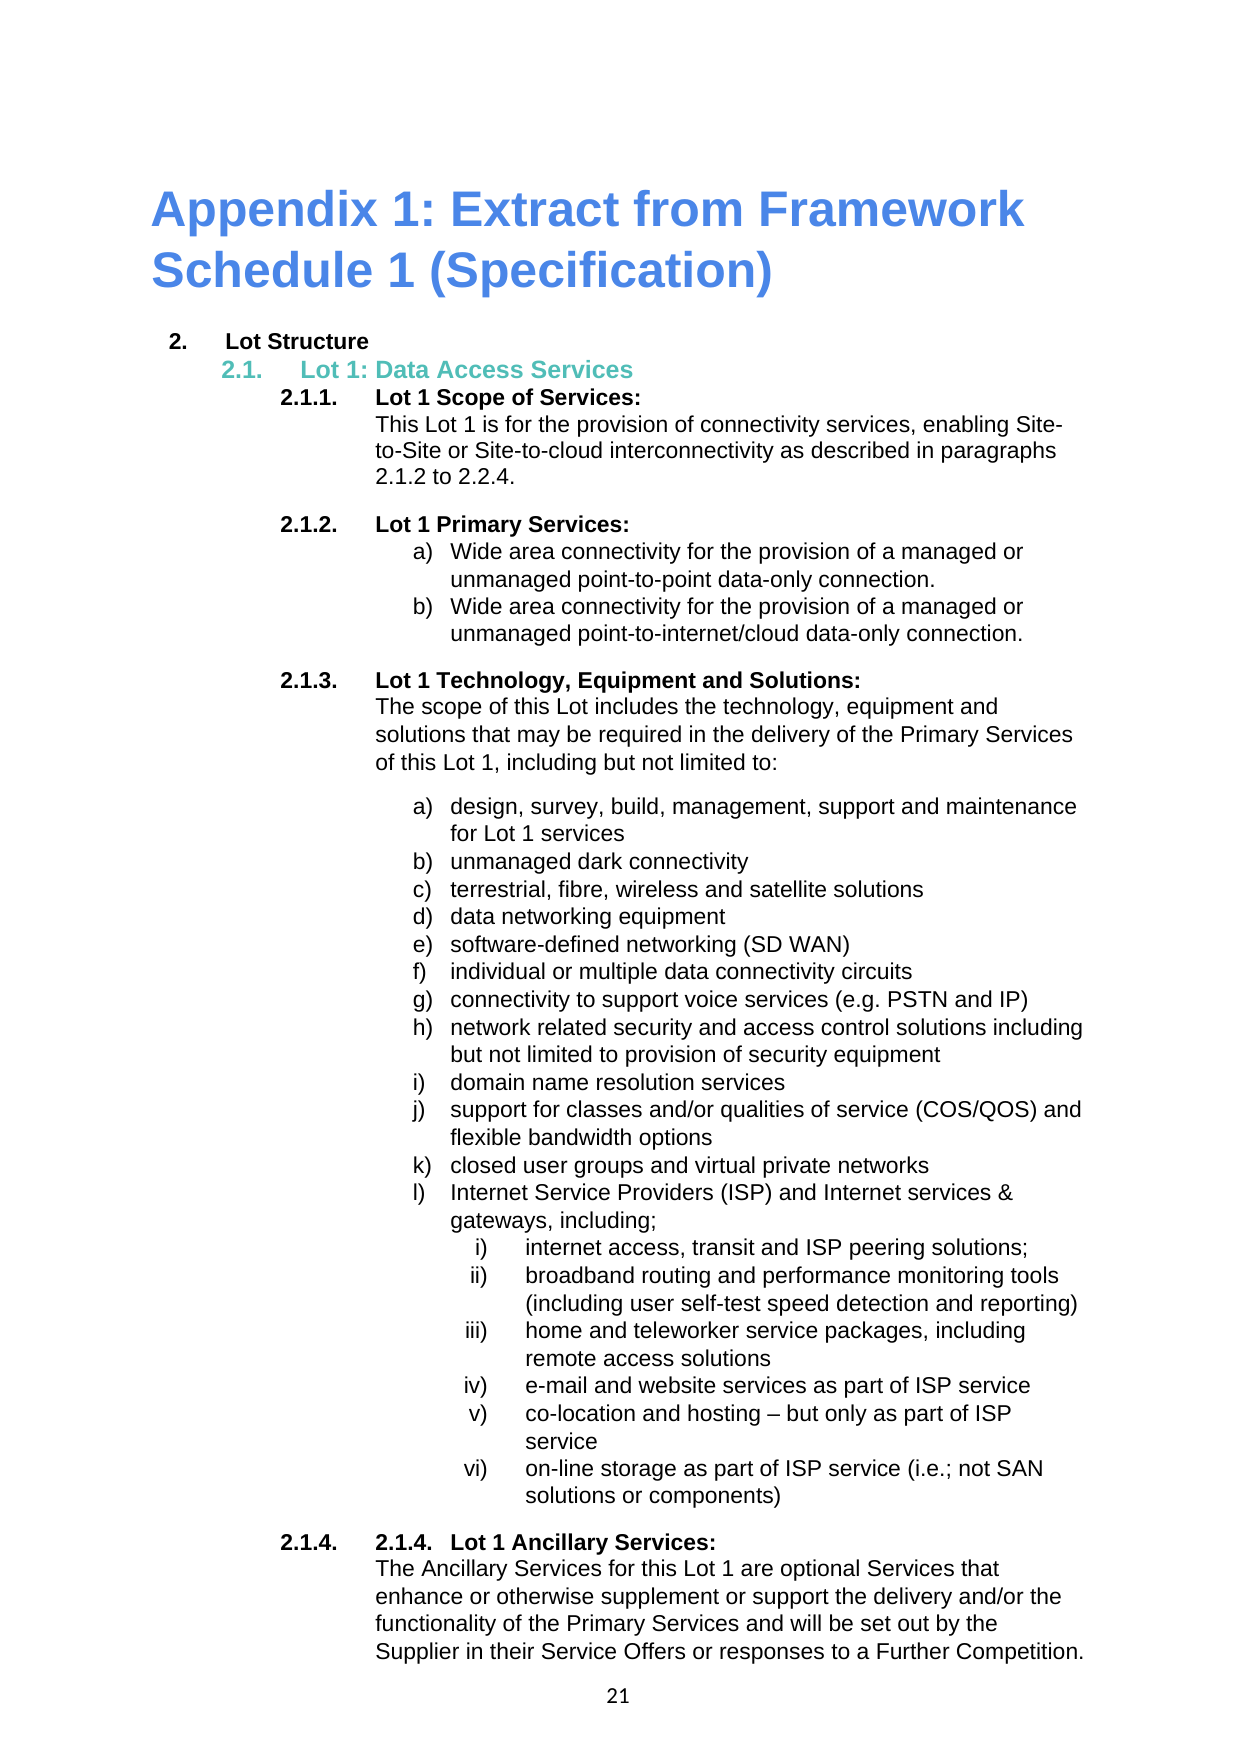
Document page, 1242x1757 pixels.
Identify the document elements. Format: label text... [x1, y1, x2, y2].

list 2.1.4. Lot 1 Ancillary Services: [338, 1529, 1085, 1555]
list software-defined networking (SD WAN) [413, 931, 1085, 957]
list Internet Service Providers (ISP) and Internet services & gateways, including; [413, 1179, 1085, 1233]
list Lot 1 Scope of Services: [338, 384, 1085, 411]
list Lot Structure [188, 328, 1085, 354]
list co-location and hosting – but only as part of ISP service [488, 1400, 1085, 1454]
list broadband routing and performance monitoring tools (including user self-test speed detection and reporting) [488, 1262, 1085, 1316]
list design, survey, build, management, support and maintenance for Lot 1 services [413, 793, 1085, 847]
list domain name resolution services [413, 1069, 1085, 1095]
list unmanaged dark connectivity [413, 848, 1085, 874]
text This Lot 1 is for the provision of connectivity services, enabling Site-to-Site or Site-to-cloud interconnectivity as described in paragraphs 2.1.2 to 2.2.4. [375, 411, 1085, 490]
list Wide area connectivity for the provision of a managed or unmanaged point-to-point data-only connection. [413, 538, 1085, 592]
list network related security and access control solutions including but not limited to provision of security equipment [413, 1013, 1085, 1067]
list Wide area connectivity for the provision of a managed or unmanaged point-to-internet/cloud data-only connection. [413, 593, 1085, 646]
list on-line storage as part of ISP service (i.e.; not SAN solutions or components) [488, 1455, 1085, 1508]
list Lot 1 Technology, Equipment and Solutions: [338, 667, 1085, 693]
list e-mail and website services as part of ISP service [488, 1372, 1085, 1399]
list individual or multiple data connectivity circuits [413, 958, 1085, 985]
list Lot 1 Primary Services: [338, 511, 1085, 537]
text The Ancillary Services for this Lot 1 are optional Services that enhance or otherwise supplement or support the delivery and/or the functionality of the Primary Services and will be set out by the Supplier in their Service Offers or responses to a Further Competition. [375, 1555, 1085, 1664]
list closed user groups and virtual private networks [413, 1152, 1085, 1178]
list data networking equipment [413, 903, 1085, 929]
list terrestrial, fibre, wireless and satellite solutions [413, 876, 1085, 902]
subtitle Appendix 1: Extract from Framework Schedule 1 (Specification) [150, 180, 1085, 297]
text The scope of this Lot includes the technology, equipment and solutions that may be required in the delivery of the Primary Services of this Lot 1, including but not limited to: [375, 693, 1085, 775]
list support for classes and/or qualities of service (COS/QOS) and flexible bandwidth options [413, 1096, 1085, 1150]
list home and teleworker service packages, including remote access solutions [488, 1317, 1085, 1371]
list connectivity to support voice services (e.g. PSTN and IP) [413, 986, 1085, 1012]
subtitle Lot 1: Data Access Services [263, 356, 1085, 384]
list internet access, transit and ISP peering solutions; [488, 1234, 1085, 1261]
